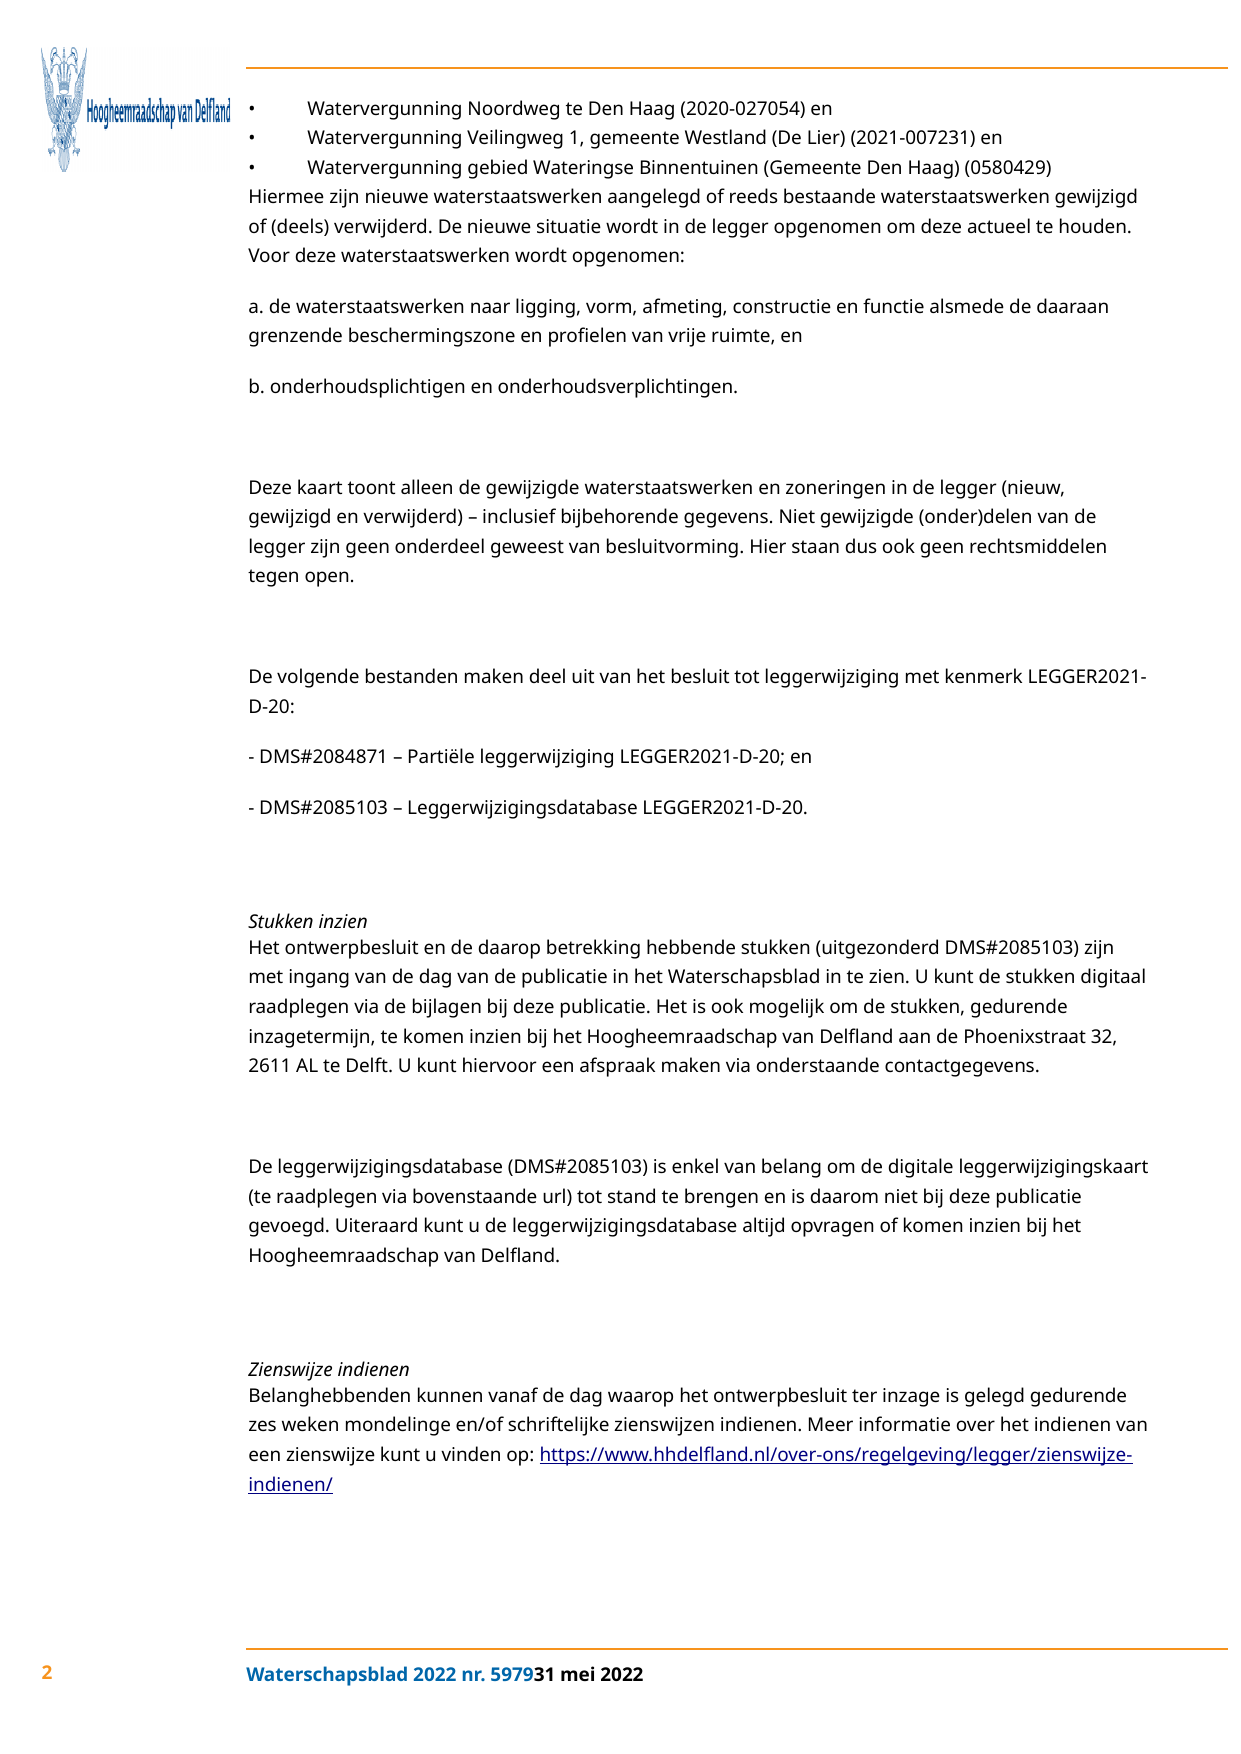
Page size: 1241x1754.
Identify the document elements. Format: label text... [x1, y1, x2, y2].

text a. de waterstaatswerken naar ligging, vorm, afmeting, constructie en functie alsmede de daaraan grenzende beschermingszone en profielen van vrije ruimte, en [248, 293, 1152, 348]
text Het ontwerpbesluit en de daarop betrekking hebbende stukken (uitgezonderd DMS#2085103) zijn met ingang van de dag van de publicatie in het Waterschapsblad in te zien. U kunt de stukken digitaal raadplegen via de bijlagen bij deze publicatie. Het is ook mogelijk om de stukken, gedurende inzagetermijn, te komen inzien bij het Hoogheemraadschap van Delfland aan de Phoenixstraat 32, 2611 AL te Delft. U kunt hiervoor een afspraak maken via onderstaande contactgegevens. [248, 934, 1152, 1078]
list Watervergunning Noordweg te Den Haag (2020-027054) en [248, 95, 1152, 121]
text De volgende bestanden maken deel uit van het besluit tot leggerwijziging met kenmerk LEGGER2021-D-20: [248, 663, 1152, 719]
text - DMS#2085103 – Leggerwijzigingsdatabase LEGGER2021-D-20. [248, 794, 1152, 820]
text Zienswijze indienen [248, 1356, 1152, 1382]
list Watervergunning Veilingweg 1, gemeente Westland (De Lier) (2021-007231) en [248, 124, 1152, 150]
list Watervergunning gebied Wateringse Binnentuinen (Gemeente Den Haag) (0580429) [248, 154, 1152, 180]
text Belanghebbenden kunnen vanaf de dag waarop het ontwerpbesluit ter inzage is gelegd gedurende zes weken mondelinge en/of schriftelijke zienswijzen indienen. Meer informatie over het indienen van een zienswijze kunt u vinden op: https://www.hhdelfland.nl/over-ons/regelgeving/legger/zienswijze-indienen/ [248, 1382, 1152, 1497]
text Stukken inzien [248, 908, 1152, 934]
text Deze kaart toont alleen de gewijzigde waterstaatswerken en zoneringen in de legger (nieuw, gewijzigd en verwijderd) – inclusief bijbehorende gegevens. Niet gewijzigde (onder)delen van de legger zijn geen onderdeel geweest van besluitvorming. Hier staan dus ook geen rechtsmiddelen tegen open. [248, 474, 1152, 588]
text b. onderhoudsplichtigen en onderhoudsverplichtingen. [248, 373, 1152, 399]
text - DMS#2084871 – Partiële leggerwijziging LEGGER2021-D-20; en [248, 743, 1152, 769]
picture [41, 47, 231, 172]
text Hiermee zijn nieuwe waterstaatswerken aangelegd of reeds bestaande waterstaatswerken gewijzigd of (deels) verwijderd. De nieuwe situatie wordt in de legger opgenomen om deze actueel te houden. Voor deze waterstaatswerken wordt opgenomen: [248, 183, 1152, 268]
text De leggerwijzigingsdatabase (DMS#2085103) is enkel van belang om de digitale leggerwijzigingskaart (te raadplegen via bovenstaande url) tot stand te brengen en is daarom niet bij deze publicatie gevoegd. Uiteraard kunt u de leggerwijzigingsdatabase altijd opvragen of komen inzien bij het Hoogheemraadschap van Delfland. [248, 1153, 1152, 1268]
